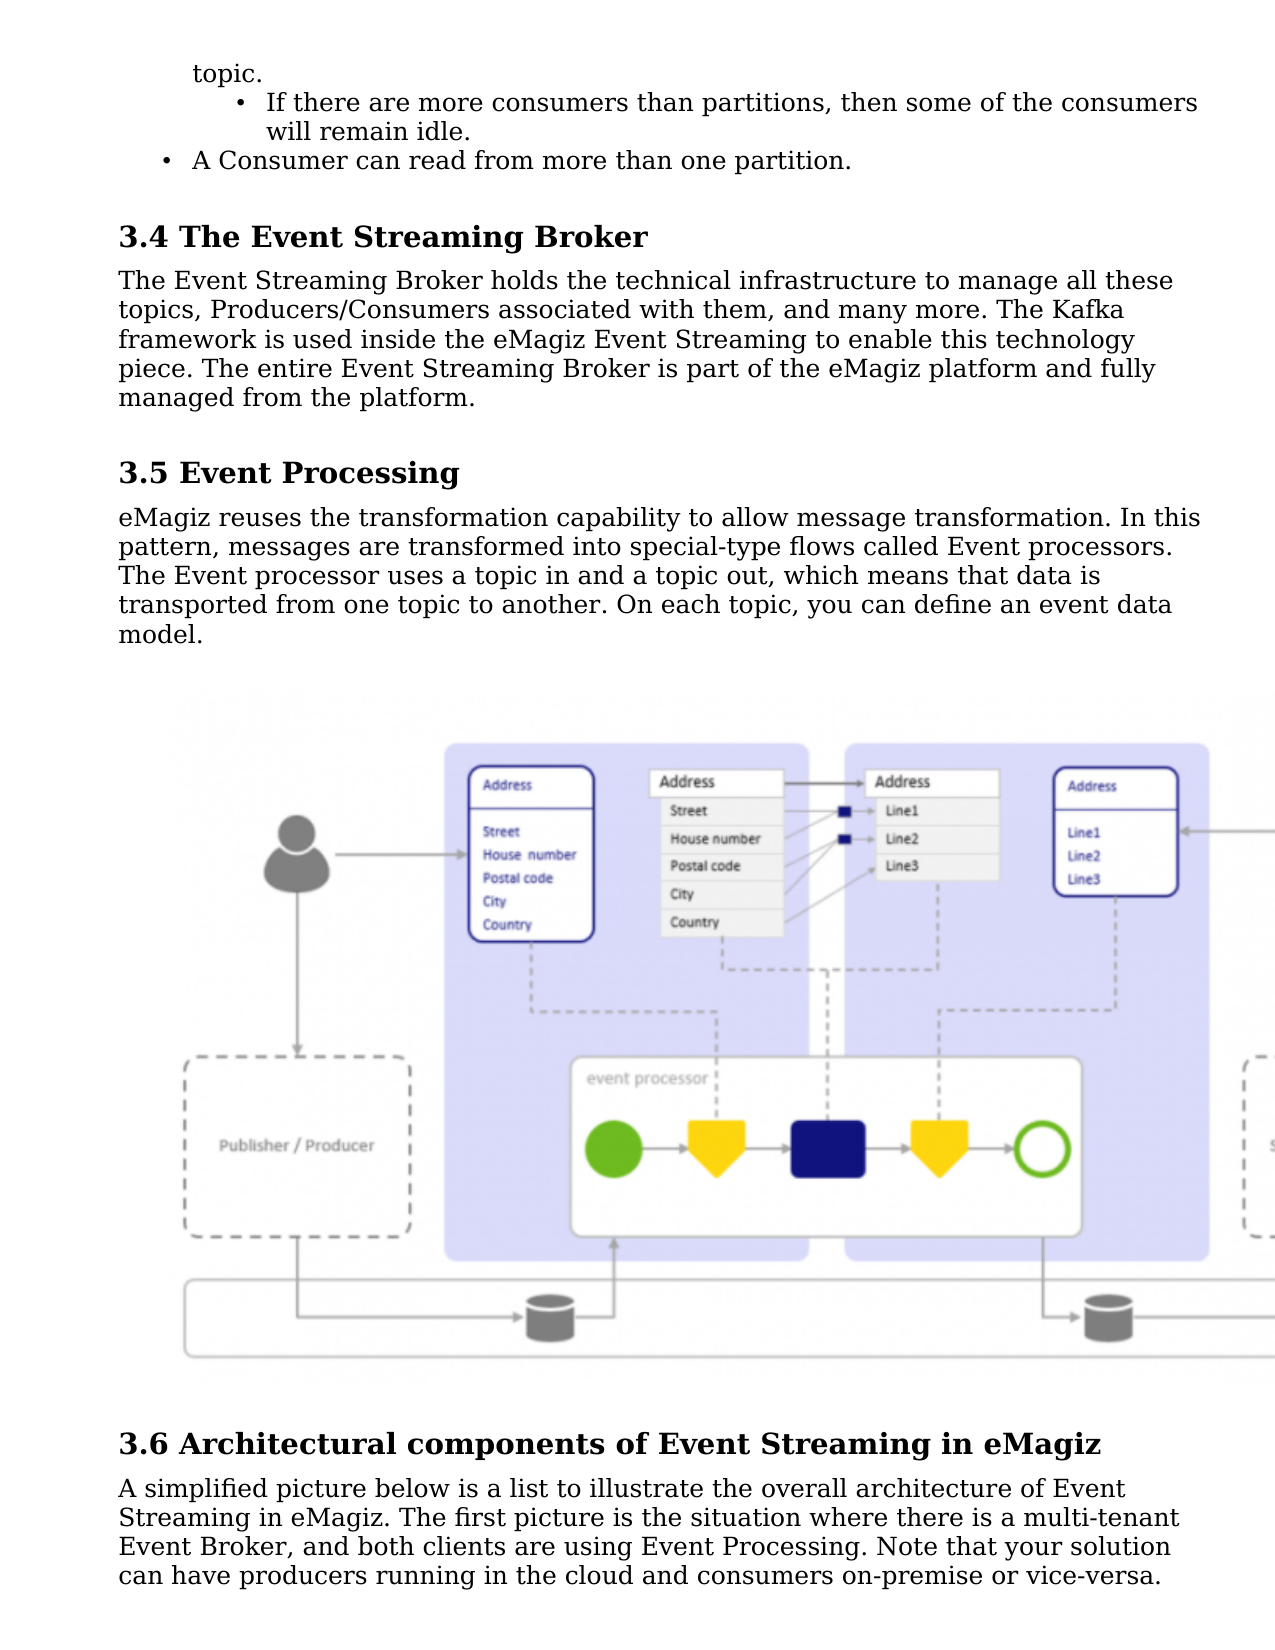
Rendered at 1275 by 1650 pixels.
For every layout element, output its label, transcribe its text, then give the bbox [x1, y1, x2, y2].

subtitle 3.6 Architectural components of Event Streaming in eMagiz [118, 1427, 1216, 1462]
text A simplified picture below is a list to illustrate the overall architecture of Event Streaming in eMagiz. The first picture is the situation where there is a multi-tenant Event Broker, and both clients are using Event Processing. Note that your solution can have producers running in the cloud and consumers on-premise or vice-versa. [118, 1474, 1216, 1591]
text The Event Streaming Broker holds the technical infrastructure to manage all these topics, Producers/Consumers associated with them, and many more. The Kafka framework is used inside the eMagiz Event Streaming to enable this technology piece. The entire Event Streaming Broker is part of the eMagiz platform and fully managed from the platform. [118, 267, 1216, 412]
list If there are more consumers than partitions, then some of the consumers will remain idle. [236, 88, 1216, 147]
picture [118, 678, 1275, 1384]
subtitle 3.5 Event Processing [118, 456, 1216, 491]
list A Consumer can read from more than one partition. [162, 147, 1216, 176]
list topic. [162, 59, 1216, 88]
subtitle 3.4 The Event Streaming Broker [118, 220, 1216, 254]
text eMagiz reuses the transformation capability to allow message transformation. In this pattern, messages are transformed into special-type flows called Event processors. The Event processor uses a topic in and a topic out, which means that data is transported from one topic to another. On each topic, you can define an event data model. [118, 503, 1216, 649]
